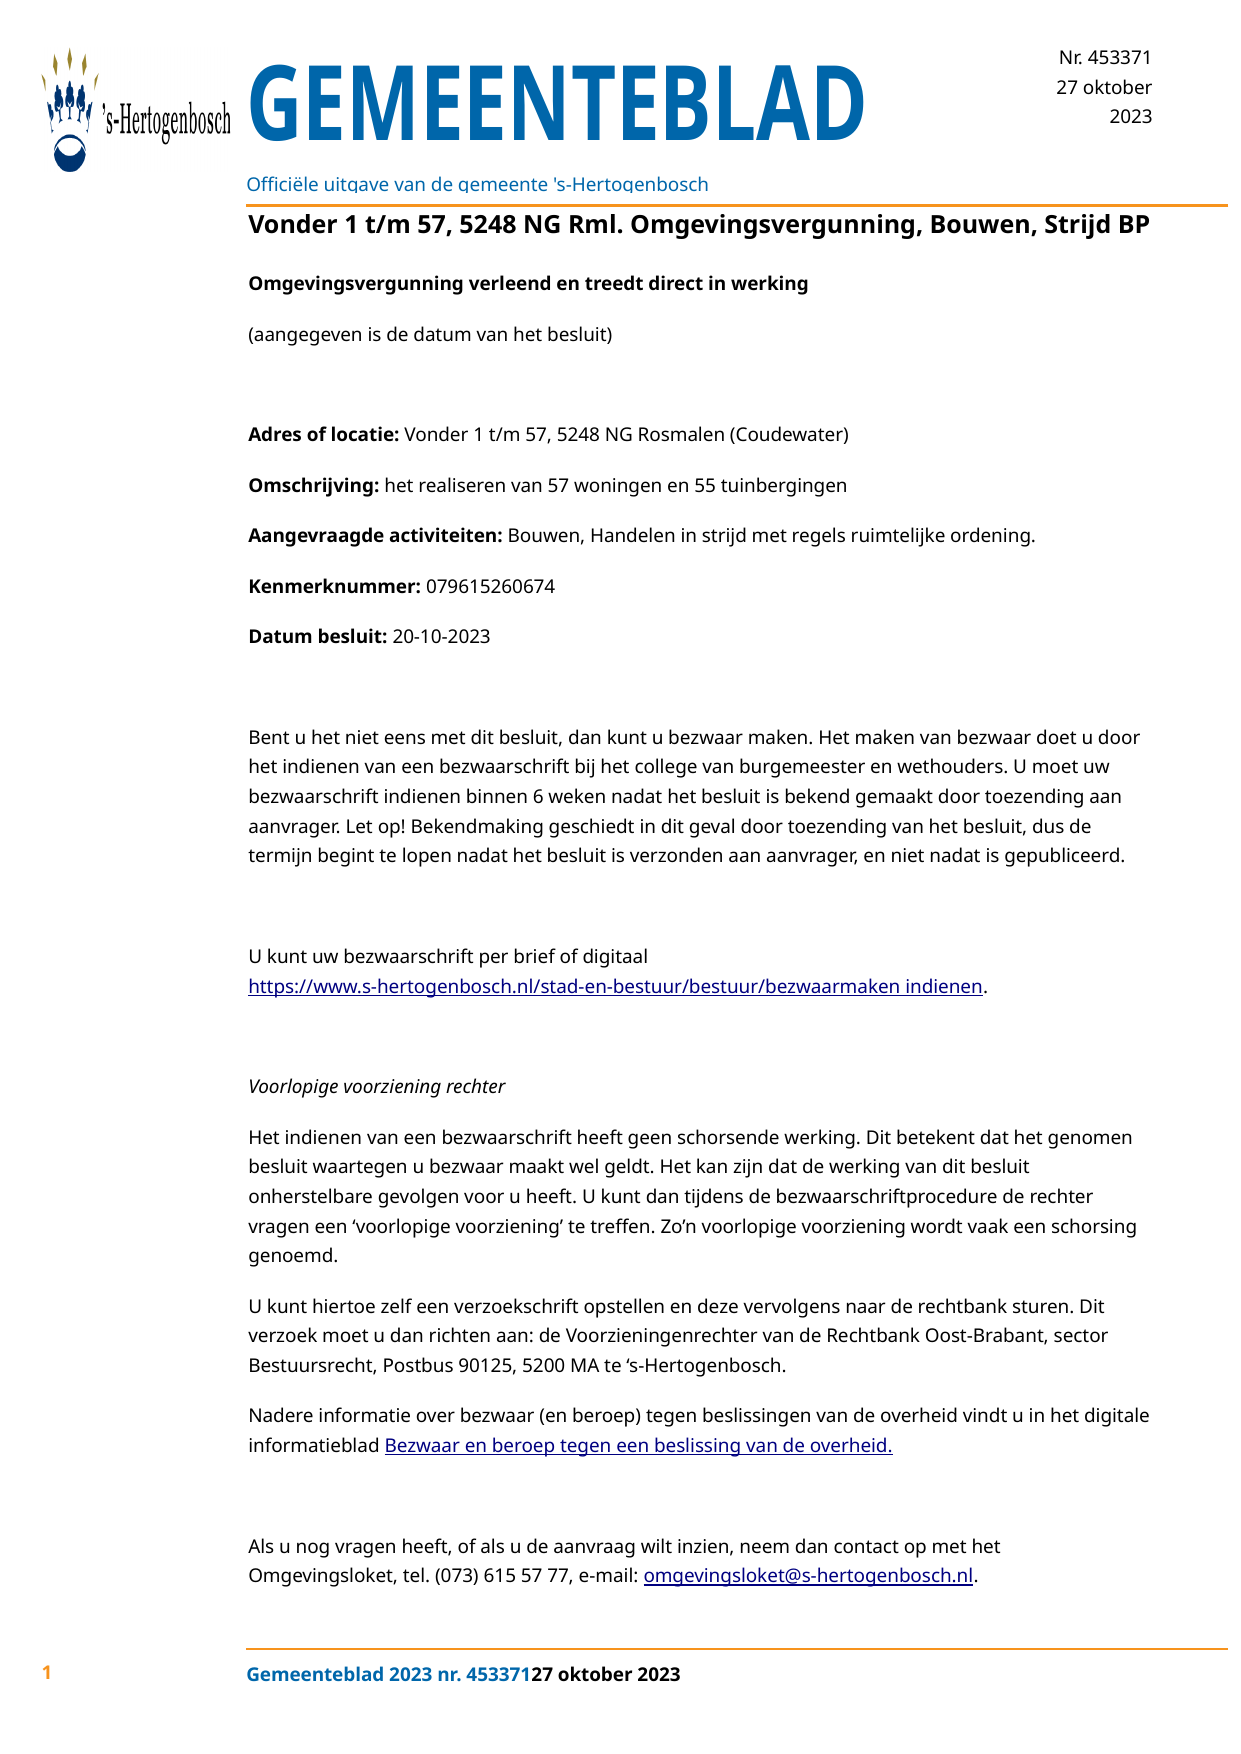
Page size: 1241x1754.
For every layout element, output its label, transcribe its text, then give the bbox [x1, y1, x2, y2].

text U kunt hiertoe zelf een verzoekschrift opstellen en deze vervolgens naar de rechtbank sturen. Dit verzoek moet u dan richten aan: de Voorzieningenrechter van de Rechtbank Oost-Brabant, sector Bestuursrecht, Postbus 90125, 5200 MA te ‘s-Hertogenbosch. [248, 1293, 1152, 1378]
text Kenmerknummer: 079615260674 [248, 573, 1152, 598]
text Bent u het niet eens met dit besluit, dan kunt u bezwaar maken. Het maken van bezwaar doet u door het indienen van een bezwaarschrift bij het college van burgemeester en wethouders. U moet uw bezwaarschrift indienen binnen 6 weken nadat het besluit is bekend gemaakt door toezending aan aanvrager. Let op! Bekendmaking geschiedt in dit geval door toezending van het besluit, dus de termijn begint te lopen nadat het besluit is verzonden aan aanvrager, en niet nadat is gepubliceerd. [248, 724, 1152, 868]
text Omschrijving: het realiseren van 57 woningen en 55 tuinbergingen [248, 472, 1152, 498]
text (aangegeven is de datum van het besluit) [248, 321, 1152, 346]
text Datum besluit: 20-10-2023 [248, 623, 1152, 649]
text Voorlopige voorziening rechter [248, 1074, 1152, 1099]
text U kunt uw bezwaarschrift per brief of digitaal https://www.s-hertogenbosch.nl/stad-en-bestuur/bestuur/bezwaarmaken indienen. [248, 943, 1152, 998]
text Adres of locatie: Vonder 1 t/m 57, 5248 NG Rosmalen (Coudewater) [248, 422, 1152, 447]
text Omgevingsvergunning verleend en treedt direct in werking [248, 270, 1152, 296]
text Aangevraagde activiteiten: Bouwen, Handelen in strijd met regels ruimtelijke ordening. [248, 522, 1152, 548]
picture [41, 47, 231, 172]
text Het indienen van een bezwaarschrift heeft geen schorsende werking. Dit betekent dat het genomen besluit waartegen u bezwaar maakt wel geldt. Het kan zijn dat de werking van dit besluit onherstelbare gevolgen voor u heeft. U kunt dan tijdens de bezwaarschriftprocedure de rechter vragen een ‘voorlopige voorziening’ te treffen. Zo’n voorlopige voorziening wordt vaak een schorsing genoemd. [248, 1124, 1152, 1268]
text Nadere informatie over bezwaar (en beroep) tegen beslissingen van de overheid vindt u in het digitale informatieblad Bezwaar en beroep tegen een beslissing van de overheid. [248, 1402, 1152, 1458]
text Als u nog vragen heeft, of als u de aanvraag wilt inzien, neem dan contact op met het Omgevingsloket, tel. (073) 615 57 77, e-mail: omgevingsloket@s-hertogenbosch.nl. [248, 1533, 1152, 1588]
text Vonder 1 t/m 57, 5248 NG Rml. Omgevingsvergunning, Bouwen, Strijd BP [248, 207, 1152, 241]
